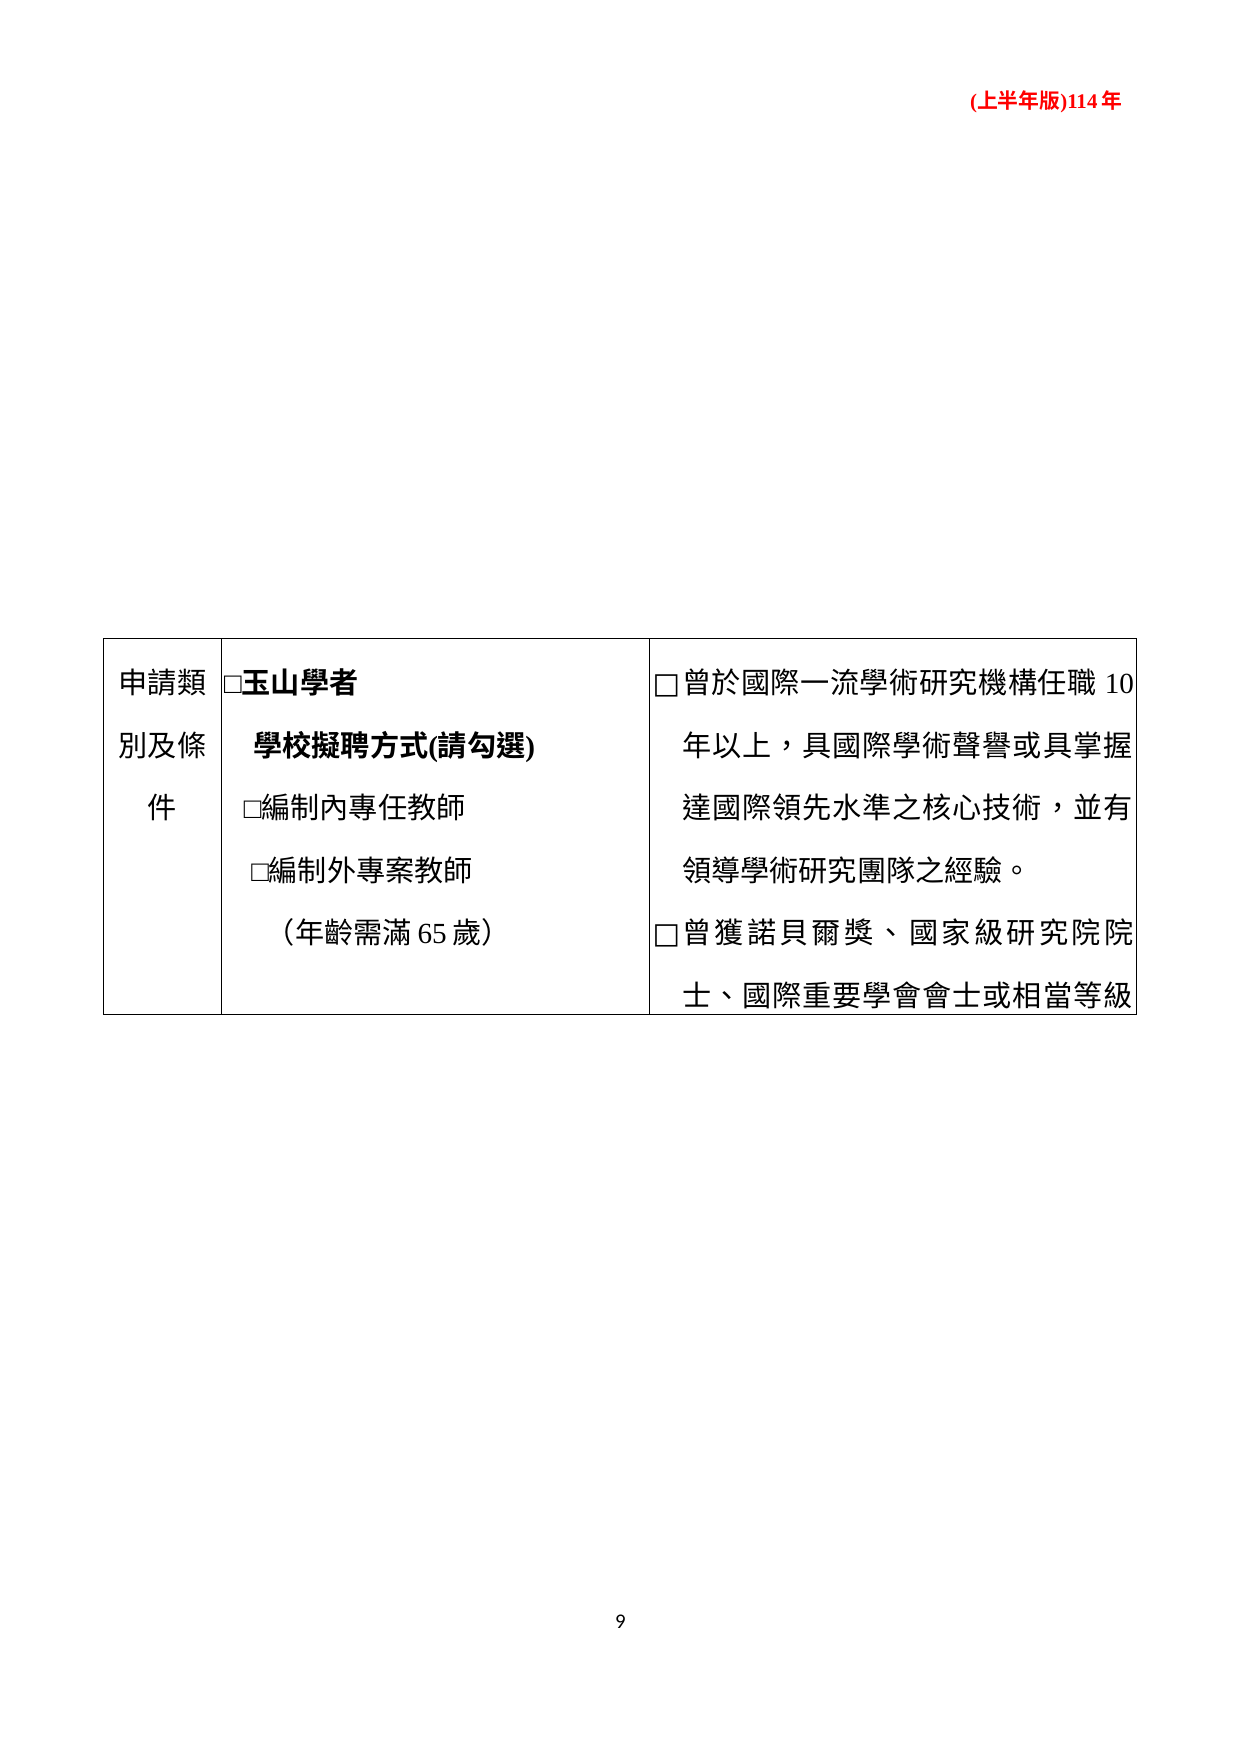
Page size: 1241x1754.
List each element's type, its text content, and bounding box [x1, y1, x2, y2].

table_cell □玉山學者 學校擬聘方式(請勾選) □編制內專任教師 □編制外專案教師 （年齡需滿65歲） □短期交流 預計每年來臺在校服務時間 個月（規劃最少需3個月(含)以上） （請填寫學者來臺後預計在校服務月數，本部將據以依比例核予補助經費；經費核定後，未來如延長服務時間，將不再增核補助經費） [222, 639, 649, 1014]
table_cell 曾於國際一流學術研究機構任職10年以上，具國際學術聲譽或具掌握達國際領先水準之核心技術，並有領導學術研究團隊之經驗。 曾獲諾貝爾獎、國家級研究院院士、國際重要學會會士或相當等級之獎項。 近5年之學術貢獻於所屬領域表現卓越。 [650, 639, 1136, 1014]
table_cell 申請類別及條件 [104, 639, 221, 1014]
